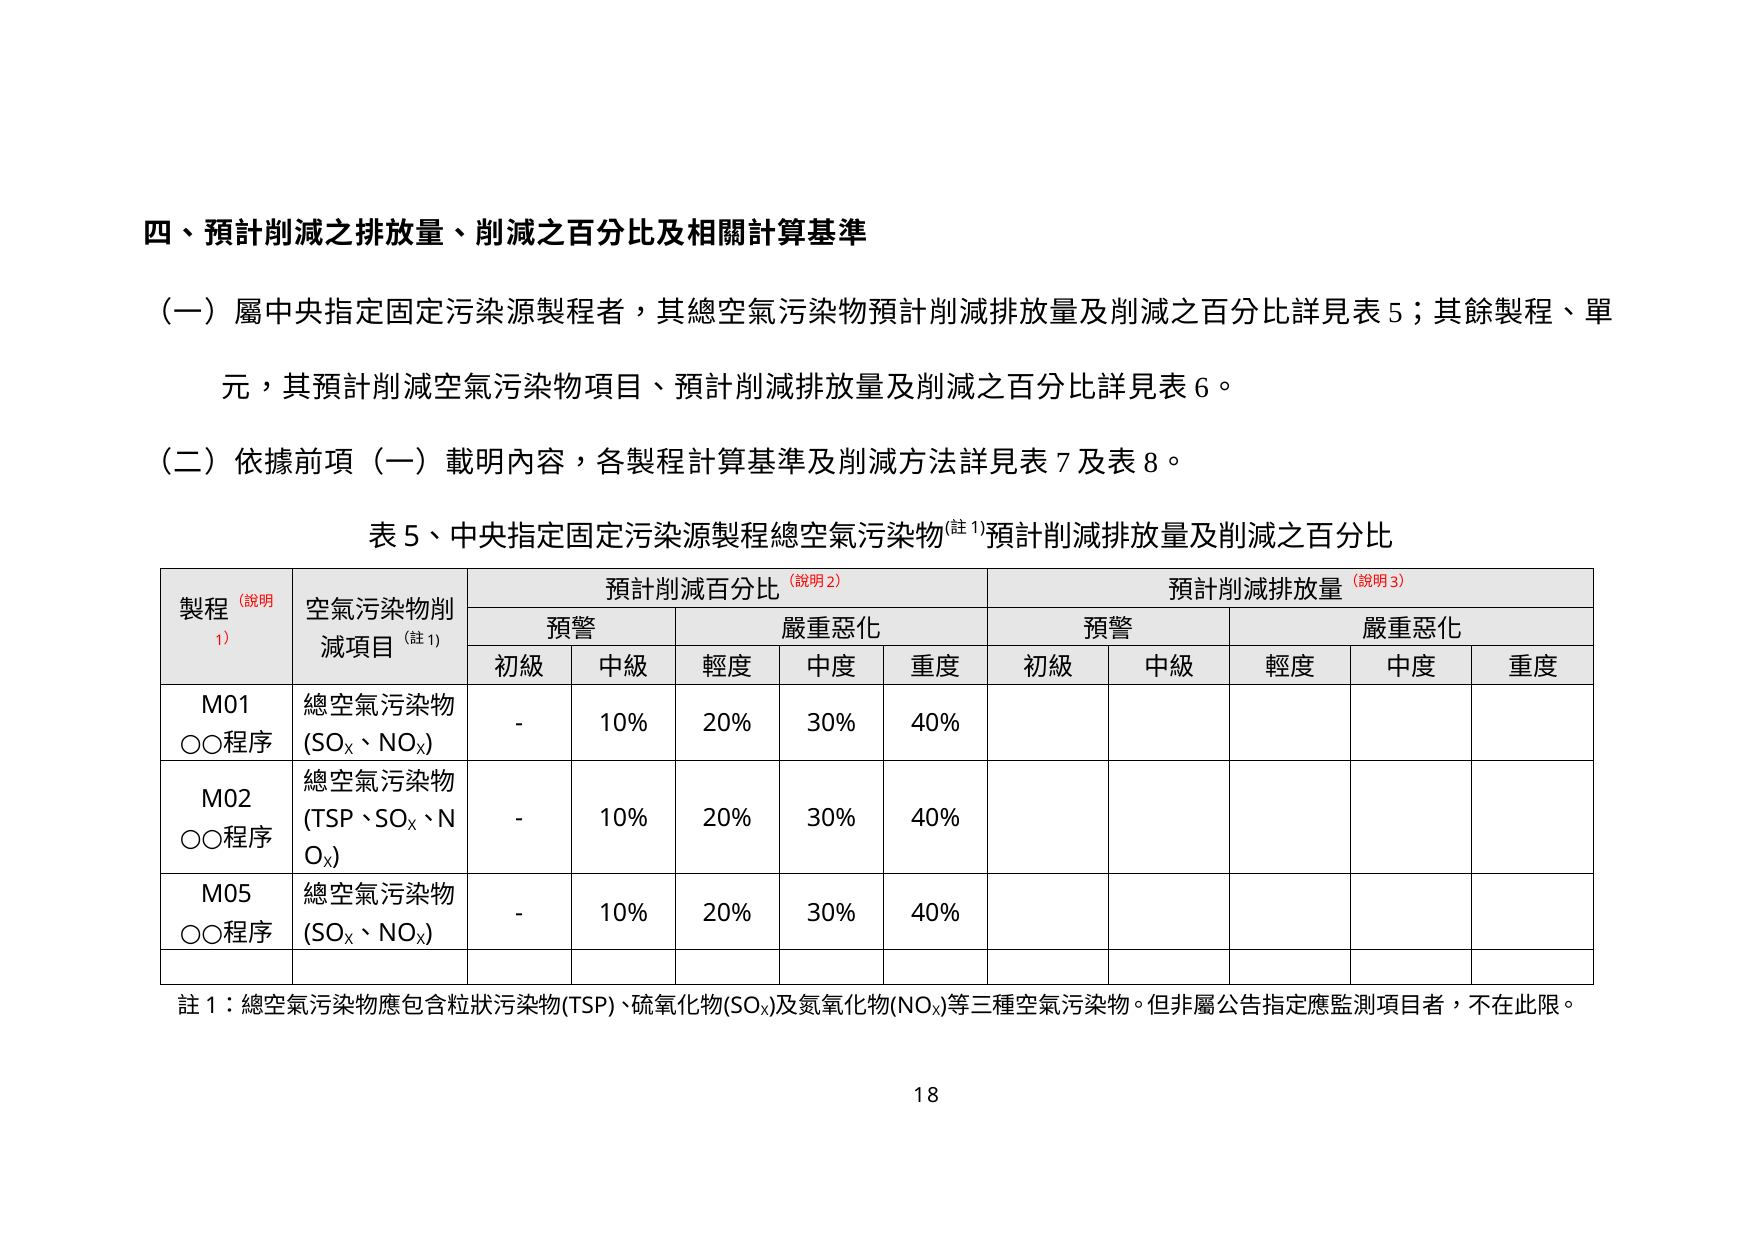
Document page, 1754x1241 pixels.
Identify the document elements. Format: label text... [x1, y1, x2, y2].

table_cell 嚴重惡化 [1230, 608, 1593, 645]
table_cell 30% [780, 685, 883, 760]
table_cell [988, 874, 1108, 949]
table_cell 重度 [1472, 646, 1593, 684]
table_cell 輕度 [1230, 646, 1350, 684]
table_cell [1351, 761, 1471, 873]
table_cell [988, 685, 1108, 760]
table_cell [161, 950, 292, 984]
table_cell - [468, 761, 571, 873]
table_cell 20% [676, 761, 779, 873]
table_cell [1472, 685, 1593, 760]
table_cell [1230, 874, 1350, 949]
table_cell - [468, 874, 571, 949]
table_cell [1351, 950, 1471, 984]
table_cell [780, 950, 883, 984]
table_cell 30% [780, 874, 883, 949]
table_cell [1109, 950, 1229, 984]
table_cell 中級 [1109, 646, 1229, 684]
table_cell [1109, 761, 1229, 873]
text （二）依據前項（一）載明內容，各製程計算基準及削減方法詳見表7及表8。 [143, 422, 1613, 497]
table_cell [1472, 950, 1593, 984]
table_cell [1351, 685, 1471, 760]
table_cell [988, 950, 1108, 984]
text （一）屬中央指定固定污染源製程者，其總空氣污染物預計削減排放量及削減之百分比詳見表5；其餘製程、單元，其預計削減空氣污染物項目、預計削減排放量及削減之百分比詳見表6。 [143, 272, 1613, 422]
table_cell 40% [884, 685, 987, 760]
table_cell [1230, 761, 1350, 873]
table_cell 嚴重惡化 [676, 608, 987, 645]
table_cell [1109, 685, 1229, 760]
text 表5、中央指定固定污染源製程總空氣污染物(註1)預計削減排放量及削減之百分比 [147, 510, 1614, 556]
table_cell [1230, 950, 1350, 984]
table_cell M02 ○○程序 [161, 761, 292, 873]
table_cell 預警 [468, 608, 675, 645]
table_cell [293, 950, 467, 984]
table_cell - [468, 685, 571, 760]
table_header 預計削減百分比（說明2） [468, 569, 987, 607]
table_cell [884, 950, 987, 984]
table_cell 40% [884, 874, 987, 949]
table_cell 總空氣污染物(SOX、NOX) [293, 874, 467, 949]
table_cell 20% [676, 685, 779, 760]
table_cell 總空氣污染物(SOX、NOX) [293, 685, 467, 760]
table_cell [572, 950, 675, 984]
table_cell [1472, 874, 1593, 949]
table_cell [1230, 685, 1350, 760]
table_cell [988, 761, 1108, 873]
table_cell [468, 950, 571, 984]
table_cell 30% [780, 761, 883, 873]
table_header 預計削減排放量（說明3） [988, 569, 1593, 607]
table_cell 10% [572, 685, 675, 760]
table_cell [1351, 874, 1471, 949]
table_cell 中級 [572, 646, 675, 684]
table_cell [1109, 874, 1229, 949]
table_cell 中度 [1351, 646, 1471, 684]
table_cell 初級 [988, 646, 1108, 684]
table_cell 輕度 [676, 646, 779, 684]
table_cell [1472, 761, 1593, 873]
table_header 空氣污染物削減項目（註1) [293, 569, 467, 684]
table_cell M01 ○○程序 [161, 685, 292, 760]
table_cell 中度 [780, 646, 883, 684]
table_cell 重度 [884, 646, 987, 684]
table_header 製程（說明1） [161, 569, 292, 684]
subtitle 四、預計削減之排放量、削減之百分比及相關計算基準 [143, 193, 1613, 268]
table_cell 總空氣污染物(TSP、SOX、NOX) [293, 761, 467, 873]
table_cell [676, 950, 779, 984]
table_cell 初級 [468, 646, 571, 684]
table_cell 10% [572, 761, 675, 873]
table_cell 40% [884, 761, 987, 873]
table_cell M05 ○○程序 [161, 874, 292, 949]
text 註1：總空氣污染物應包含粒狀污染物(TSP)、硫氧化物(SOX)及氮氧化物(NOX)等三種空氣污染物。但非屬公告指定應監測項目者，不在此限。 [177, 985, 1577, 1023]
table_cell 20% [676, 874, 779, 949]
table_cell 10% [572, 874, 675, 949]
table_cell 預警 [988, 608, 1229, 645]
